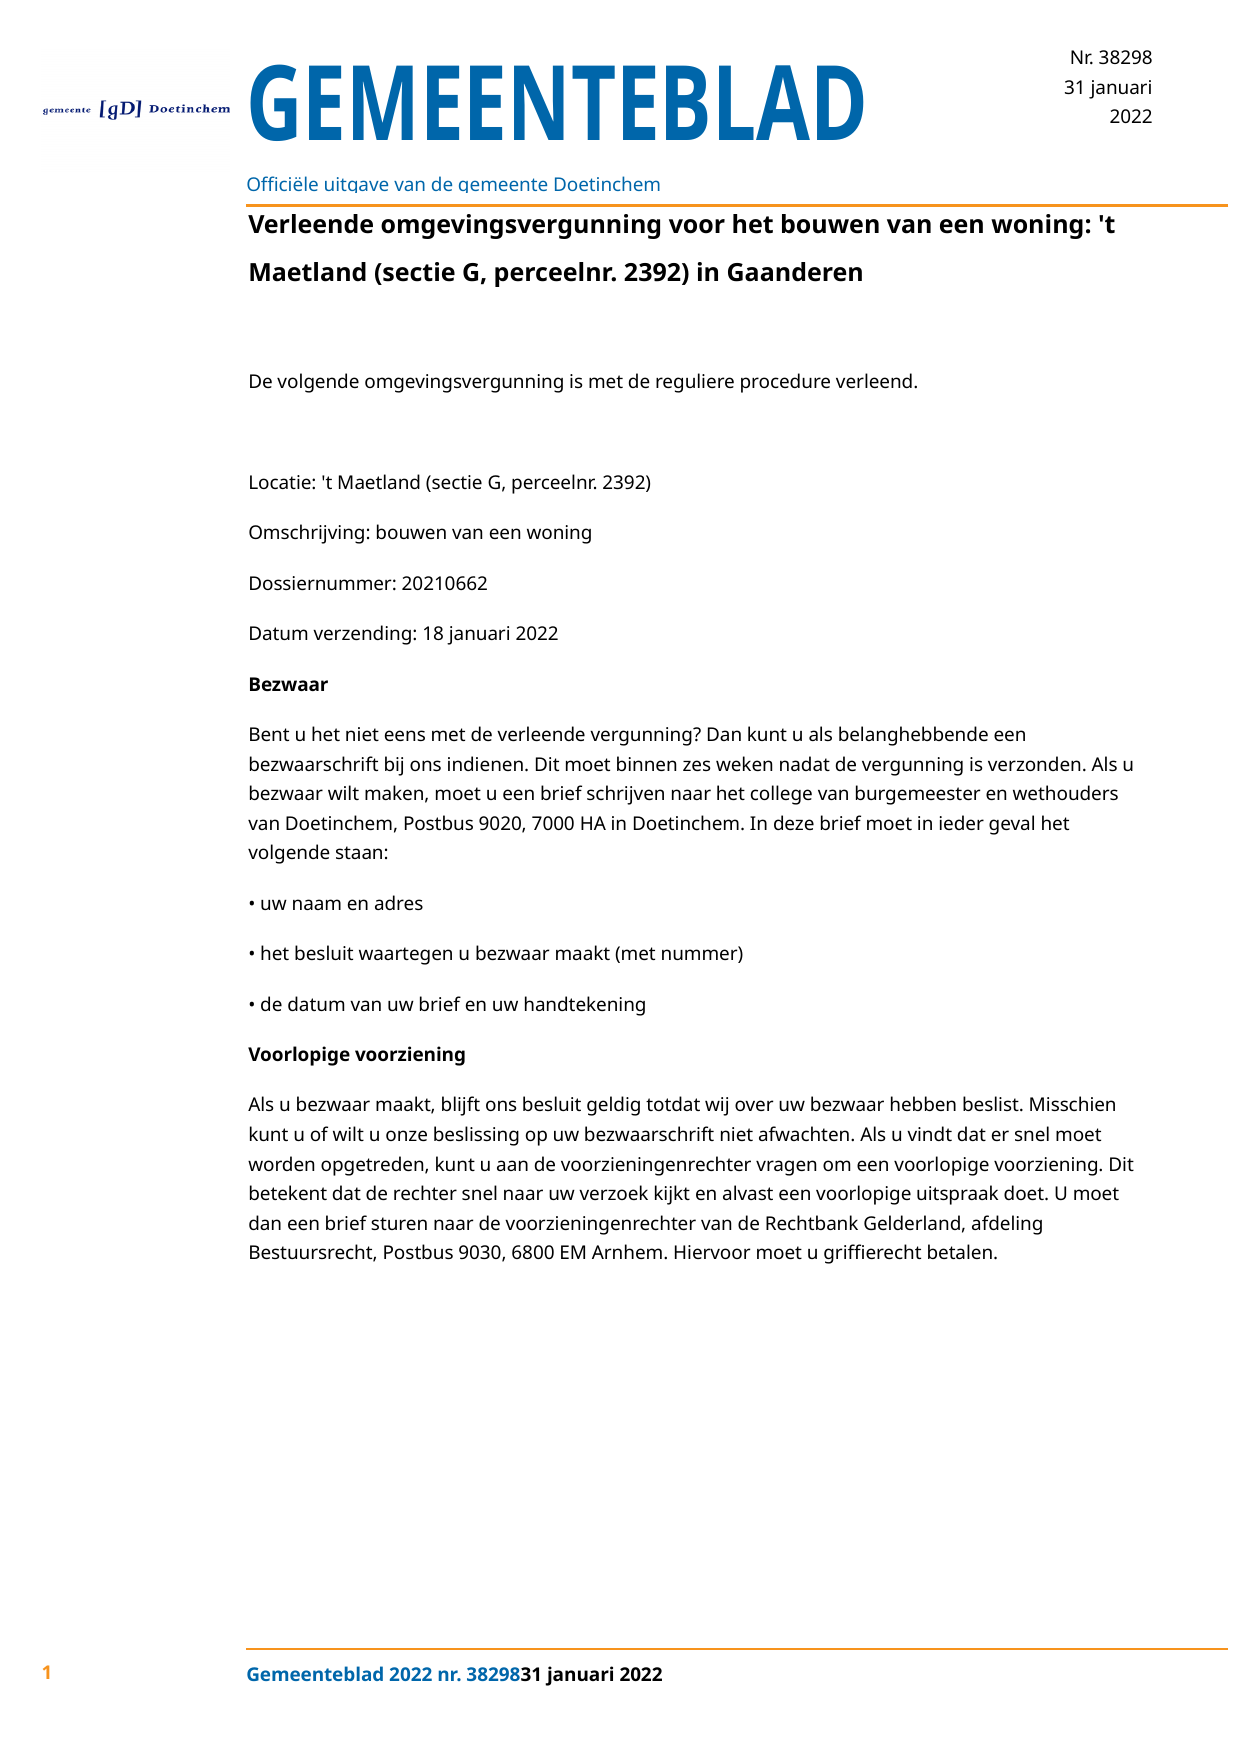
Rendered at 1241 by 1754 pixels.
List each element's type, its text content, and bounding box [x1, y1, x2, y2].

text Dossiernummer: 20210662 [248, 570, 1152, 596]
text Verleende omgevingsvergunning voor het bouwen van een woning: 't Maetland (sectie G, perceelnr. 2392) in Gaanderen [248, 207, 1152, 288]
text Als u bezwaar maakt, blijft ons besluit geldig totdat wij over uw bezwaar hebben beslist. Misschien kunt u of wilt u onze beslissing op uw bezwaarschrift niet afwachten. Als u vindt dat er snel moet worden opgetreden, kunt u aan de voorzieningenrechter vragen om een voorlopige voorziening. Dit betekent dat de rechter snel naar uw verzoek kijkt en alvast een voorlopige uitspraak doet. U moet dan een brief sturen naar de voorzieningenrechter van de Rechtbank Gelderland, afdeling Bestuursrecht, Postbus 9030, 6800 EM Arnhem. Hiervoor moet u griffierecht betalen. [248, 1092, 1152, 1265]
picture [41, 47, 231, 172]
text Bezwaar [248, 671, 1152, 697]
text • uw naam en adres [248, 890, 1152, 916]
text Locatie: 't Maetland (sectie G, perceelnr. 2392) [248, 469, 1152, 495]
text Voorlopige voorziening [248, 1041, 1152, 1067]
text Bent u het niet eens met de verleende vergunning? Dan kunt u als belanghebbende een bezwaarschrift bij ons indienen. Dit moet binnen zes weken nadat de vergunning is verzonden. Als u bezwaar wilt maken, moet u een brief schrijven naar het college van burgemeester en wethouders van Doetinchem, Postbus 9020, 7000 HA in Doetinchem. In deze brief moet in ieder geval het volgende staan: [248, 721, 1152, 865]
text • het besluit waartegen u bezwaar maakt (met nummer) [248, 940, 1152, 966]
text • de datum van uw brief en uw handtekening [248, 991, 1152, 1017]
text Omschrijving: bouwen van een woning [248, 519, 1152, 545]
text De volgende omgevingsvergunning is met de reguliere procedure verleend. [248, 368, 1152, 394]
text Datum verzending: 18 januari 2022 [248, 620, 1152, 646]
